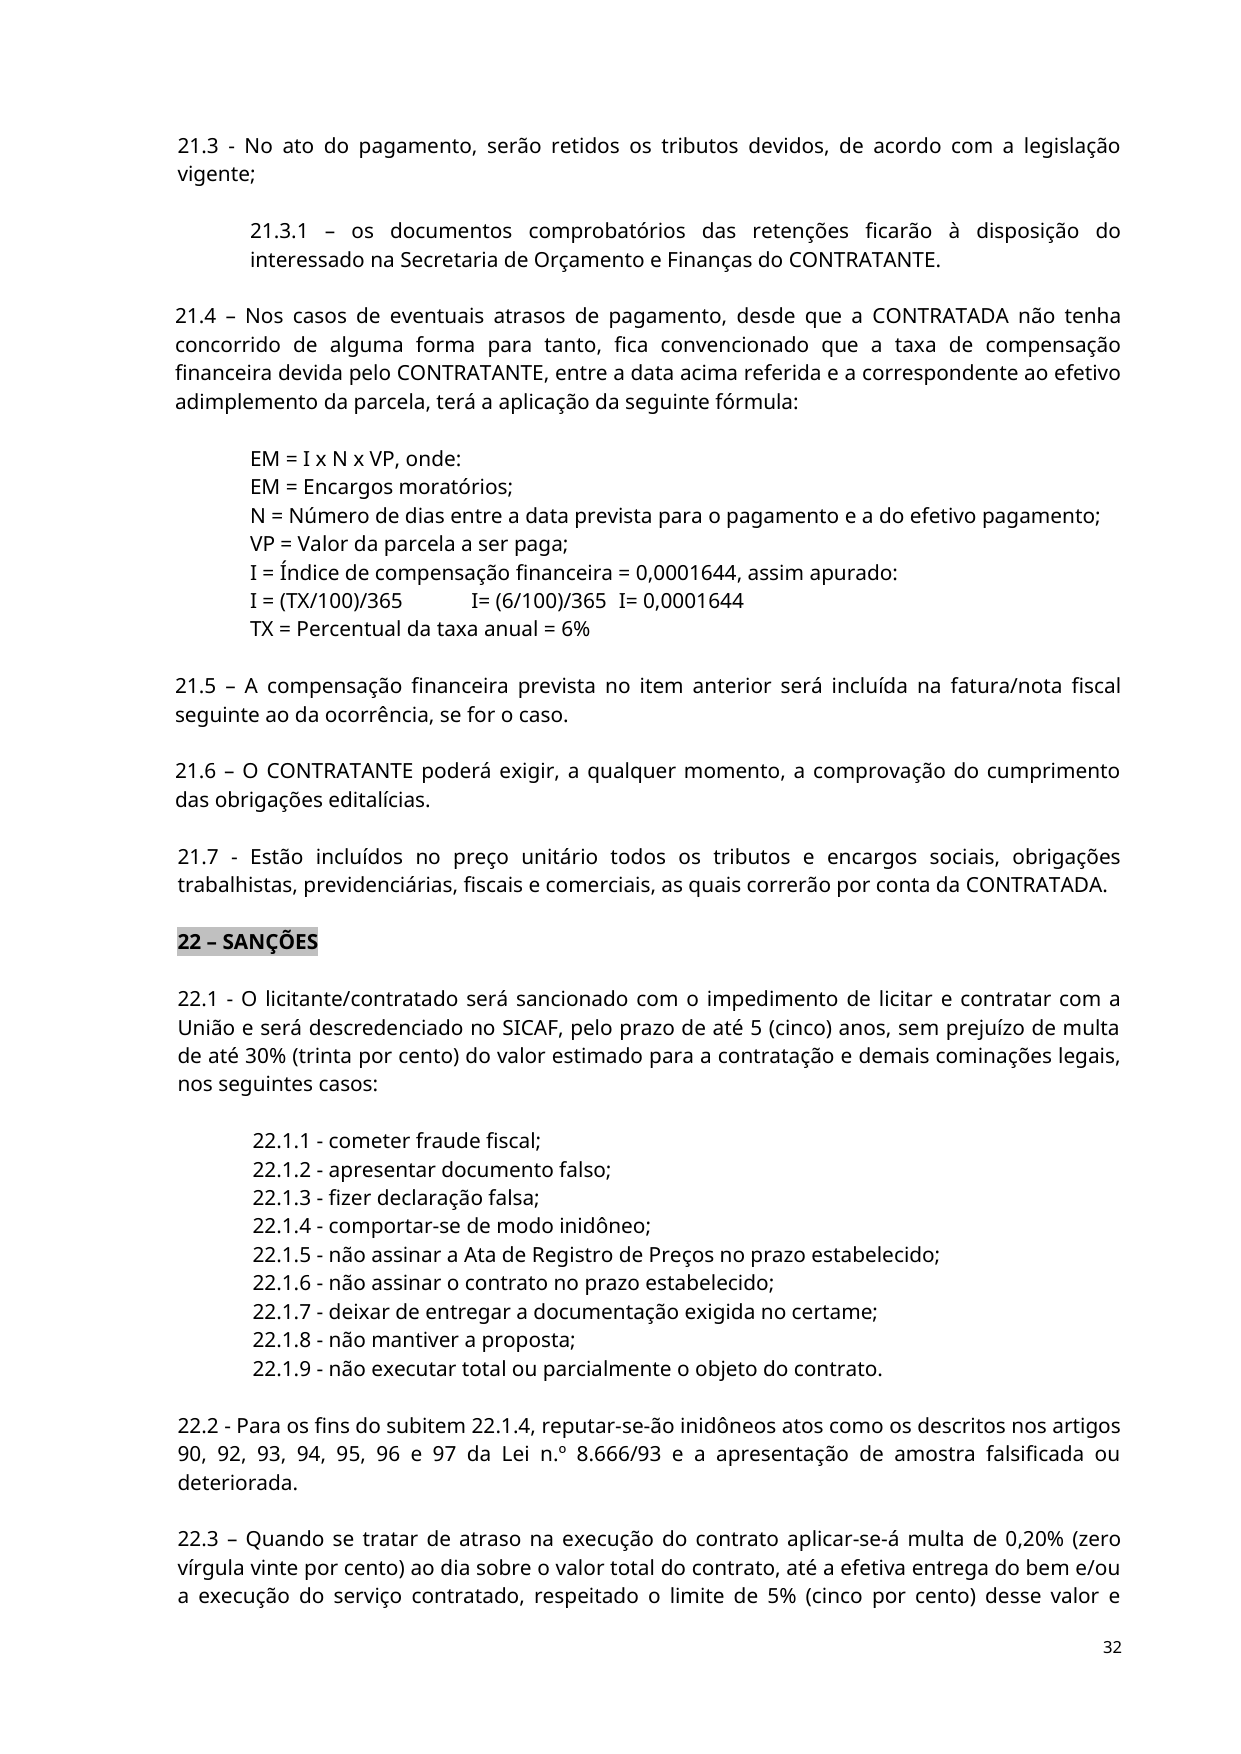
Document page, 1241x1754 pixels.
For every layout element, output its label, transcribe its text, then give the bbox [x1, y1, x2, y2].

text 22.3 – Quando se tratar de atraso na execução do contrato aplicar-se-á multa de 0,20% (zero vírgula vinte por cento) ao dia sobre o valor total do contrato, até a efetiva entrega do bem e/ou a execução do serviço contratado, respeitado o limite de 5% (cinco por cento) desse valor e [177, 1524, 1122, 1610]
text 21.3.1 – os documentos comprobatórios das retenções ficarão à disposição do interessado na Secretaria de Orçamento e Finanças do CONTRATANTE. [250, 216, 1122, 273]
text 22.1.9 - não executar total ou parcialmente o objeto do contrato. [252, 1354, 1122, 1382]
text TX = Percentual da taxa anual = 6% [250, 614, 1122, 643]
text 22.1.7 - deixar de entregar a documentação exigida no certame; [252, 1297, 1122, 1325]
text VP = Valor da parcela a ser paga; [250, 529, 1122, 558]
text EM = I x N x VP, onde: [250, 444, 1122, 472]
text 22.1.4 - comportar-se de modo inidôneo; [252, 1212, 1122, 1240]
text 22.2 - Para os fins do subitem 22.1.4, reputar-se-ão inidôneos atos como os descritos nos artigos 90, 92, 93, 94, 95, 96 e 97 da Lei n.º 8.666/93 e a apresentação de amostra falsificada ou deteriorada. [177, 1411, 1122, 1496]
text 21.5 – A compensação financeira prevista no item anterior será incluída na fatura/nota fiscal seguinte ao da ocorrência, se for o caso. [175, 671, 1122, 728]
text 22.1.1 - cometer fraude fiscal; [252, 1126, 1122, 1155]
text 21.4 – Nos casos de eventuais atrasos de pagamento, desde que a CONTRATADA não tenha concorrido de alguma forma para tanto, fica convencionado que a taxa de compensação financeira devida pelo CONTRATANTE, entre a data acima referida e a correspondente ao efetivo adimplemento da parcela, terá a aplicação da seguinte fórmula: [175, 302, 1122, 415]
text I = (TX/100)/365 I= (6/100)/365 I= 0,0001644 [250, 586, 1122, 614]
text I = Índice de compensação financeira = 0,0001644, assim apurado: [250, 558, 1122, 586]
text 22.1.8 - não mantiver a proposta; [252, 1325, 1122, 1354]
text 22.1.3 - fizer declaração falsa; [252, 1183, 1122, 1212]
text 22.1.5 - não assinar a Ata de Registro de Preços no prazo estabelecido; [252, 1240, 1122, 1268]
text 21.3 - No ato do pagamento, serão retidos os tributos devidos, de acordo com a legislação vigente; [177, 131, 1122, 188]
text EM = Encargos moratórios; [250, 472, 1122, 501]
text 21.7 - Estão incluídos no preço unitário todos os tributos e encargos sociais, obrigações trabalhistas, previdenciárias, fiscais e comerciais, as quais correrão por conta da CONTRATADA. [177, 842, 1122, 899]
text 22 – SANÇÕES [177, 927, 1122, 956]
text 22.1.2 - apresentar documento falso; [252, 1155, 1122, 1183]
text 22.1.6 - não assinar o contrato no prazo estabelecido; [252, 1268, 1122, 1297]
text 22.1 - O licitante/contratado será sancionado com o impedimento de licitar e contratar com a União e será descredenciado no SICAF, pelo prazo de até 5 (cinco) anos, sem prejuízo de multa de até 30% (trinta por cento) do valor estimado para a contratação e demais cominações legais, nos seguintes casos: [177, 984, 1122, 1098]
text 21.6 – O CONTRATANTE poderá exigir, a qualquer momento, a comprovação do cumprimento das obrigações editalícias. [175, 757, 1122, 813]
text N = Número de dias entre a data prevista para o pagamento e a do efetivo pagamento; [250, 501, 1122, 529]
